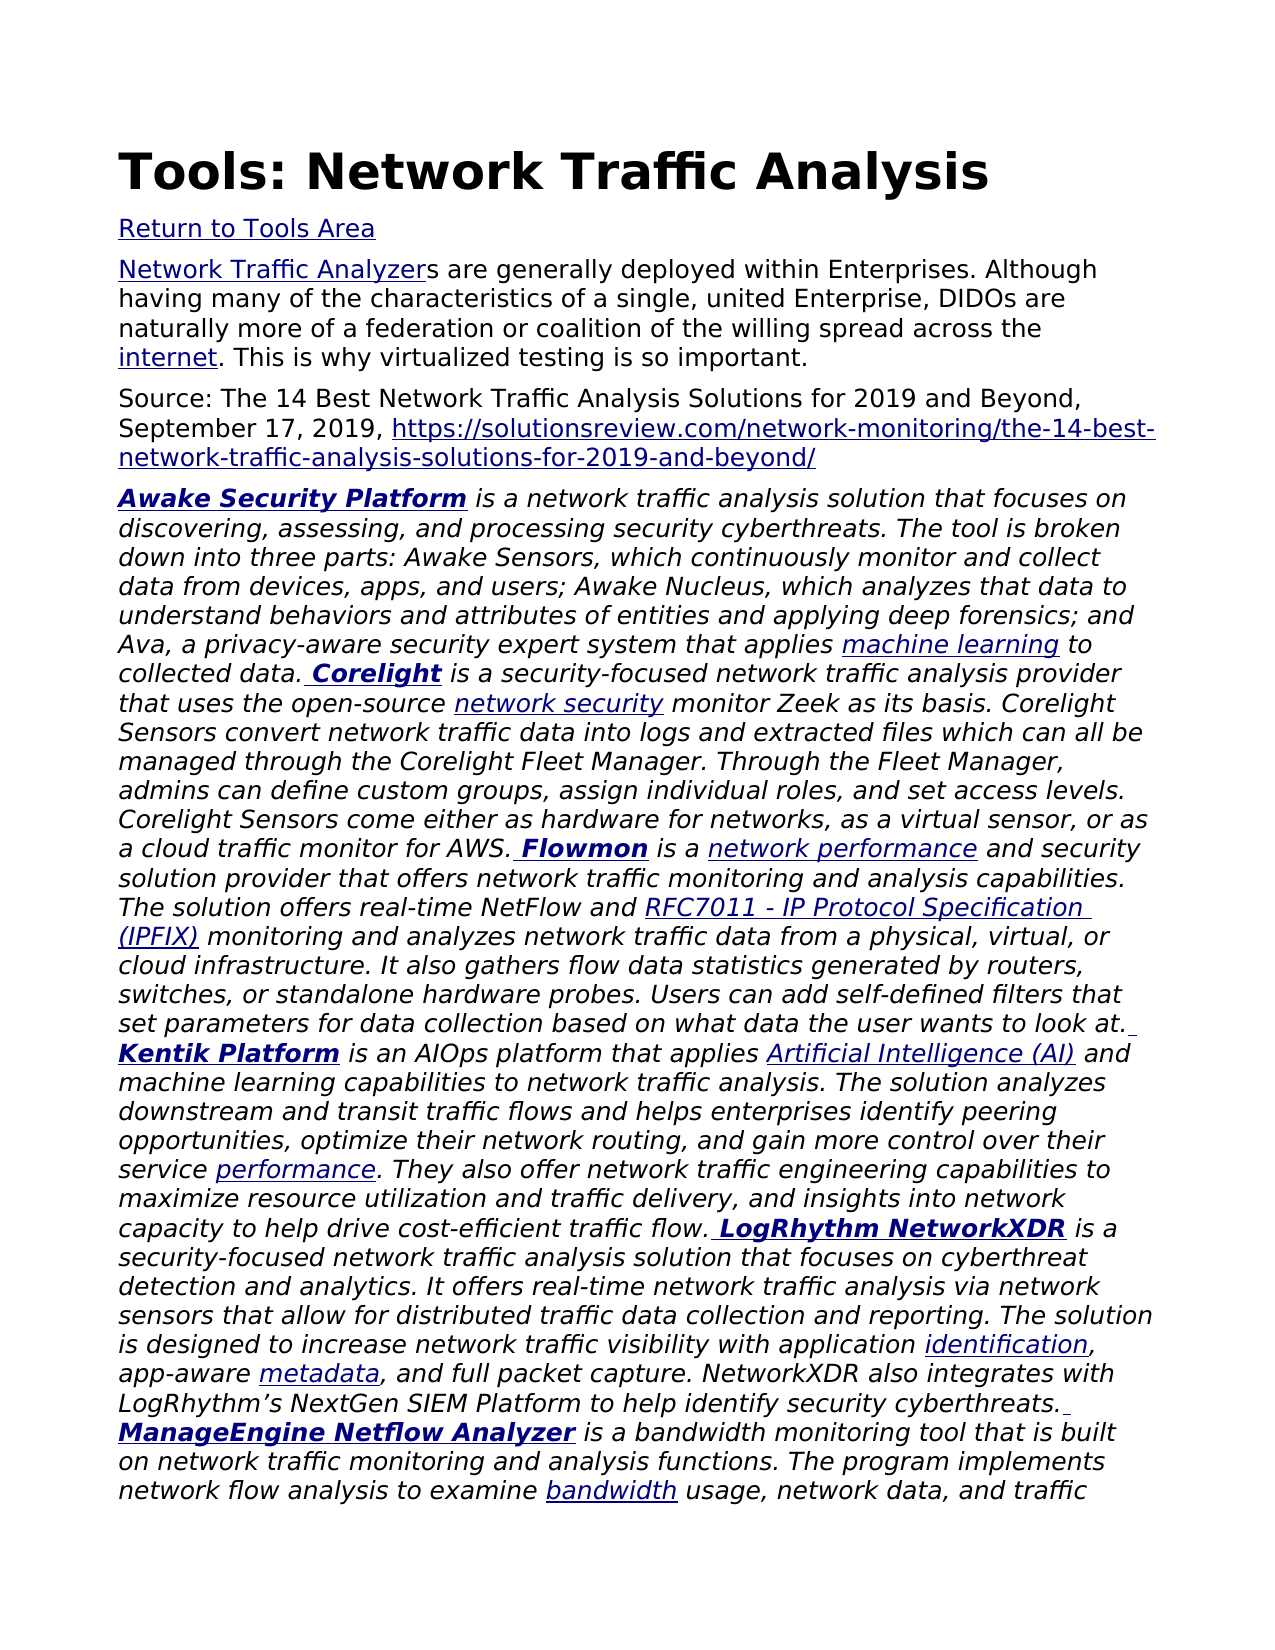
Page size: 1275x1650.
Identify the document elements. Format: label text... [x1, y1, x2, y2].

text Source: The 14 Best Network Traffic Analysis Solutions for 2019 and Beyond, September 17, 2019, https://solutionsreview.com/network-monitoring/the-14-best-network-traffic-analysis-solutions-for-2019-and-beyond/ [118, 385, 1157, 472]
text Return to Tools Area [118, 214, 1157, 243]
text Awake Security Platform is a network traffic analysis solution that focuses on discovering, assessing, and processing security cyberthreats. The tool is broken down into three parts: Awake Sensors, which continuously monitor and collect data from devices, apps, and users; Awake Nucleus, which analyzes that data to understand behaviors and attributes of entities and applying deep forensics; and Ava, a privacy-aware security expert system that applies machine learning to collected data. Corelight is a security-focused network traffic analysis provider that uses the open-source network security monitor Zeek as its basis. Corelight Sensors convert network traffic data into logs and extracted files which can all be managed through the Corelight Fleet Manager. Through the Fleet Manager, admins can define custom groups, assign individual roles, and set access levels. Corelight Sensors come either as hardware for networks, as a virtual sensor, or as a cloud traffic monitor for AWS. Flowmon is a network performance and security solution provider that offers network traffic monitoring and analysis capabilities. The solution offers real-time NetFlow and RFC7011 - IP Protocol Specification (IPFIX) monitoring and analyzes network traffic data from a physical, virtual, or cloud infrastructure. It also gathers flow data statistics generated by routers, switches, or standalone hardware probes. Users can add self-defined filters that set parameters for data collection based on what data the user wants to look at. Kentik Platform is an AIOps platform that applies Artificial Intelligence (AI) and machine learning capabilities to network traffic analysis. The solution analyzes downstream and transit traffic flows and helps enterprises identify peering opportunities, optimize their network routing, and gain more control over their service performance. They also offer network traffic engineering capabilities to maximize resource utilization and traffic delivery, and insights into network capacity to help drive cost-efficient traffic flow. LogRhythm NetworkXDR is a security-focused network traffic analysis solution that focuses on cyberthreat detection and analytics. It offers real-time network traffic analysis via network sensors that allow for distributed traffic data collection and reporting. The solution is designed to increase network traffic visibility with application identification, app-aware metadata, and full packet capture. NetworkXDR also integrates with LogRhythm’s NextGen SIEM Platform to help identify security cyberthreats. ManageEngine Netflow Analyzer is a bandwidth monitoring tool that is built on network traffic monitoring and analysis functions. The program implements network flow analysis to examine bandwidth usage, network data, and traffic [118, 485, 1157, 1506]
subtitle Tools: Network Traffic Analysis [118, 143, 1157, 201]
text Network Traffic Analyzers are generally deployed within Enterprises. Although having many of the characteristics of a single, united Enterprise, DIDOs are naturally more of a federation or coalition of the willing spread across the internet. This is why virtualized testing is so important. [118, 256, 1157, 372]
